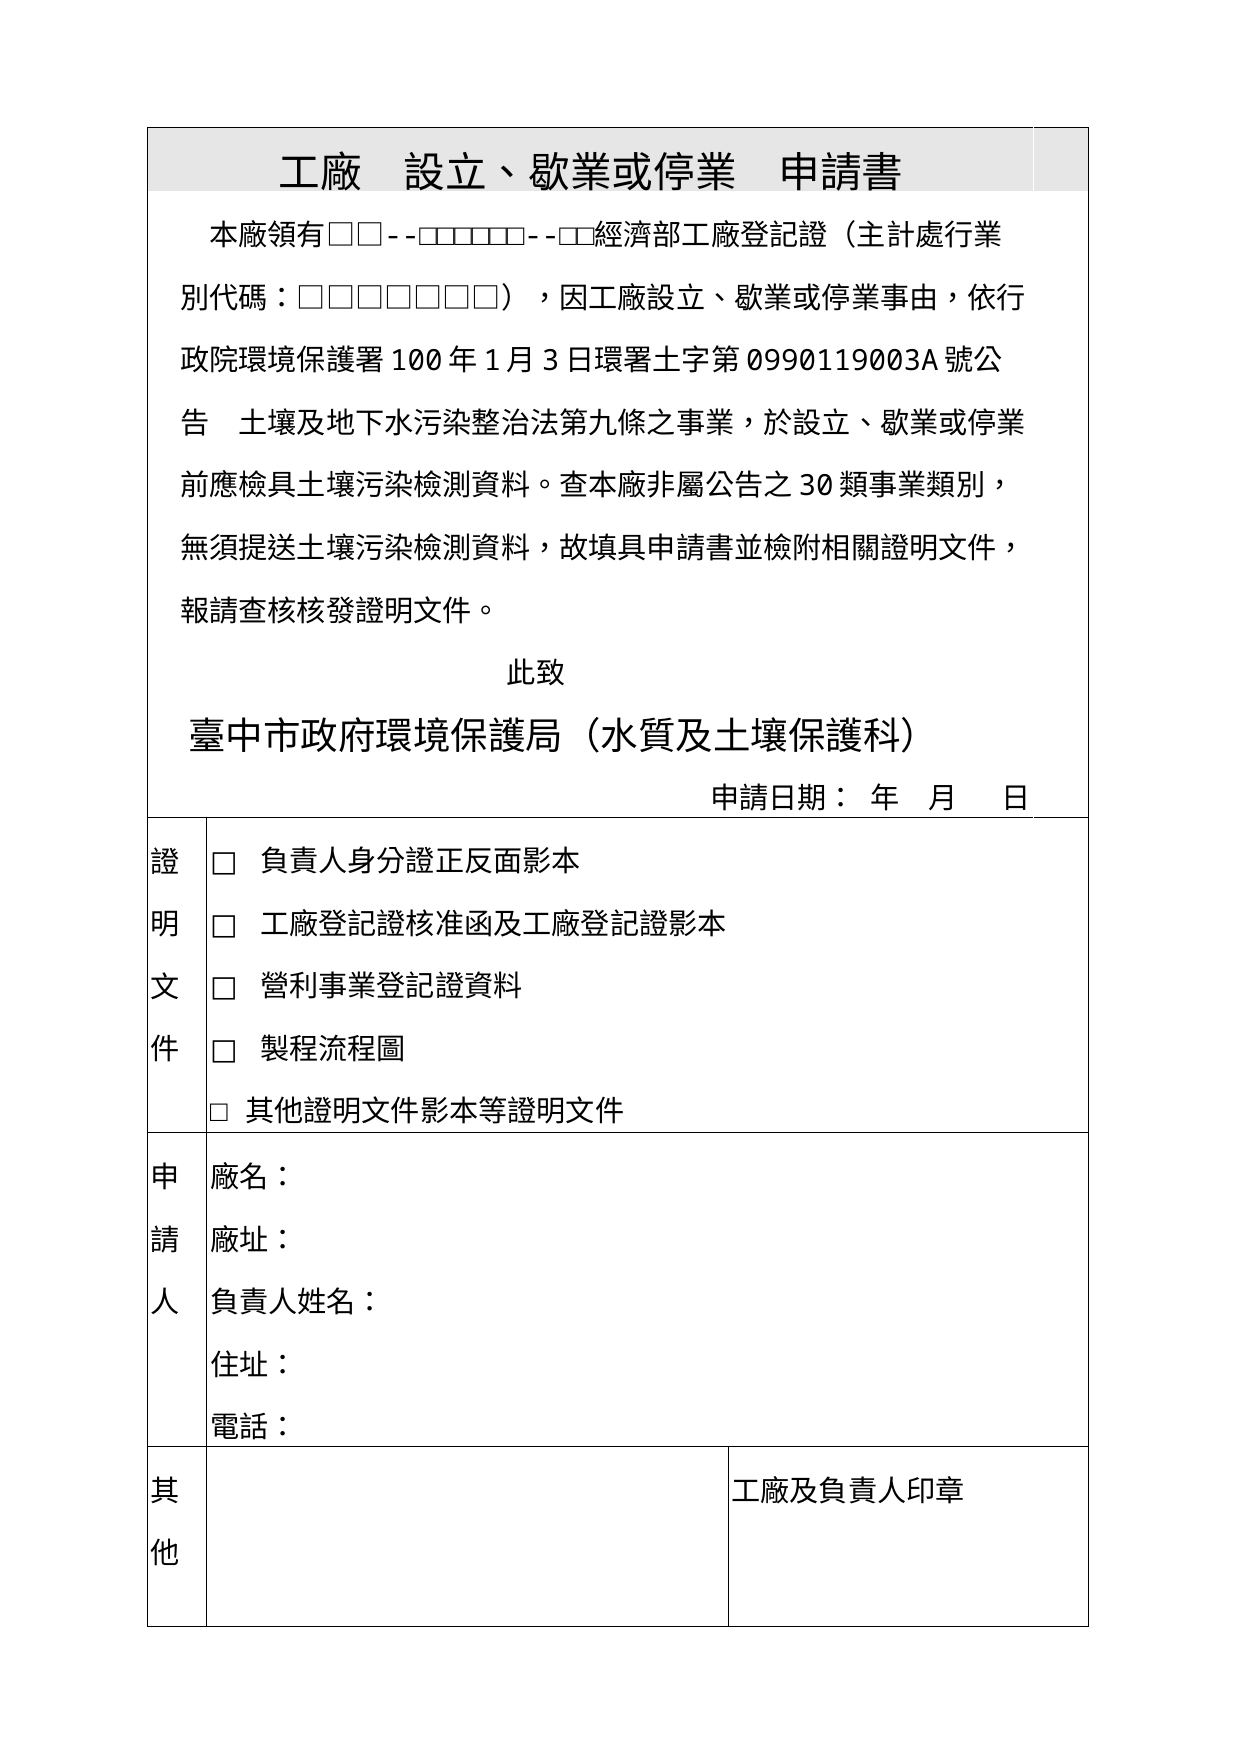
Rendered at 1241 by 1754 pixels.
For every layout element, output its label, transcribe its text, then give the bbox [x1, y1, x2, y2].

table_cell 工廠及負責人印章 [729, 1447, 1088, 1626]
table_cell 本廠領有□□--□□□□□□--□□經濟部工廠登記證（主計處行業別代碼：□□□□□□□），因工廠設立、歇業或停業事由，依行政院環境保護署100年1月3日環署土字第0990119003A號公告 土壤及地下水污染整治法第九條之事業，於設立、歇業或停業前應檢具土壤污染檢測資料。查本廠非屬公告之30類事業類別，無須提送土壤污染檢測資料，故填具申請書並檢附相關證明文件，報請查核核發證明文件。 此致 臺中市政府環境保護局（水質及土壤保護科） 申請日期： 年 月 日 [148, 192, 1033, 817]
table_header [1034, 128, 1088, 191]
table_cell 負責人身分證正反面影本 工廠登記證核准函及工廠登記證影本 營利事業登記證資料 製程流程圖 □ 其他證明文件影本等證明文件 [207, 818, 1088, 1132]
table_cell 廠名： 廠址： 負責人姓名： 住址： 電話： [207, 1133, 1088, 1446]
table_cell [207, 1447, 728, 1626]
table_cell [1034, 192, 1088, 817]
table_cell 申請人 [148, 1133, 206, 1446]
table_header 工廠 設立、歇業或停業 申請書 [148, 128, 1033, 191]
table_cell 證明文件 [148, 818, 206, 1132]
table_cell 其他 [148, 1447, 206, 1626]
